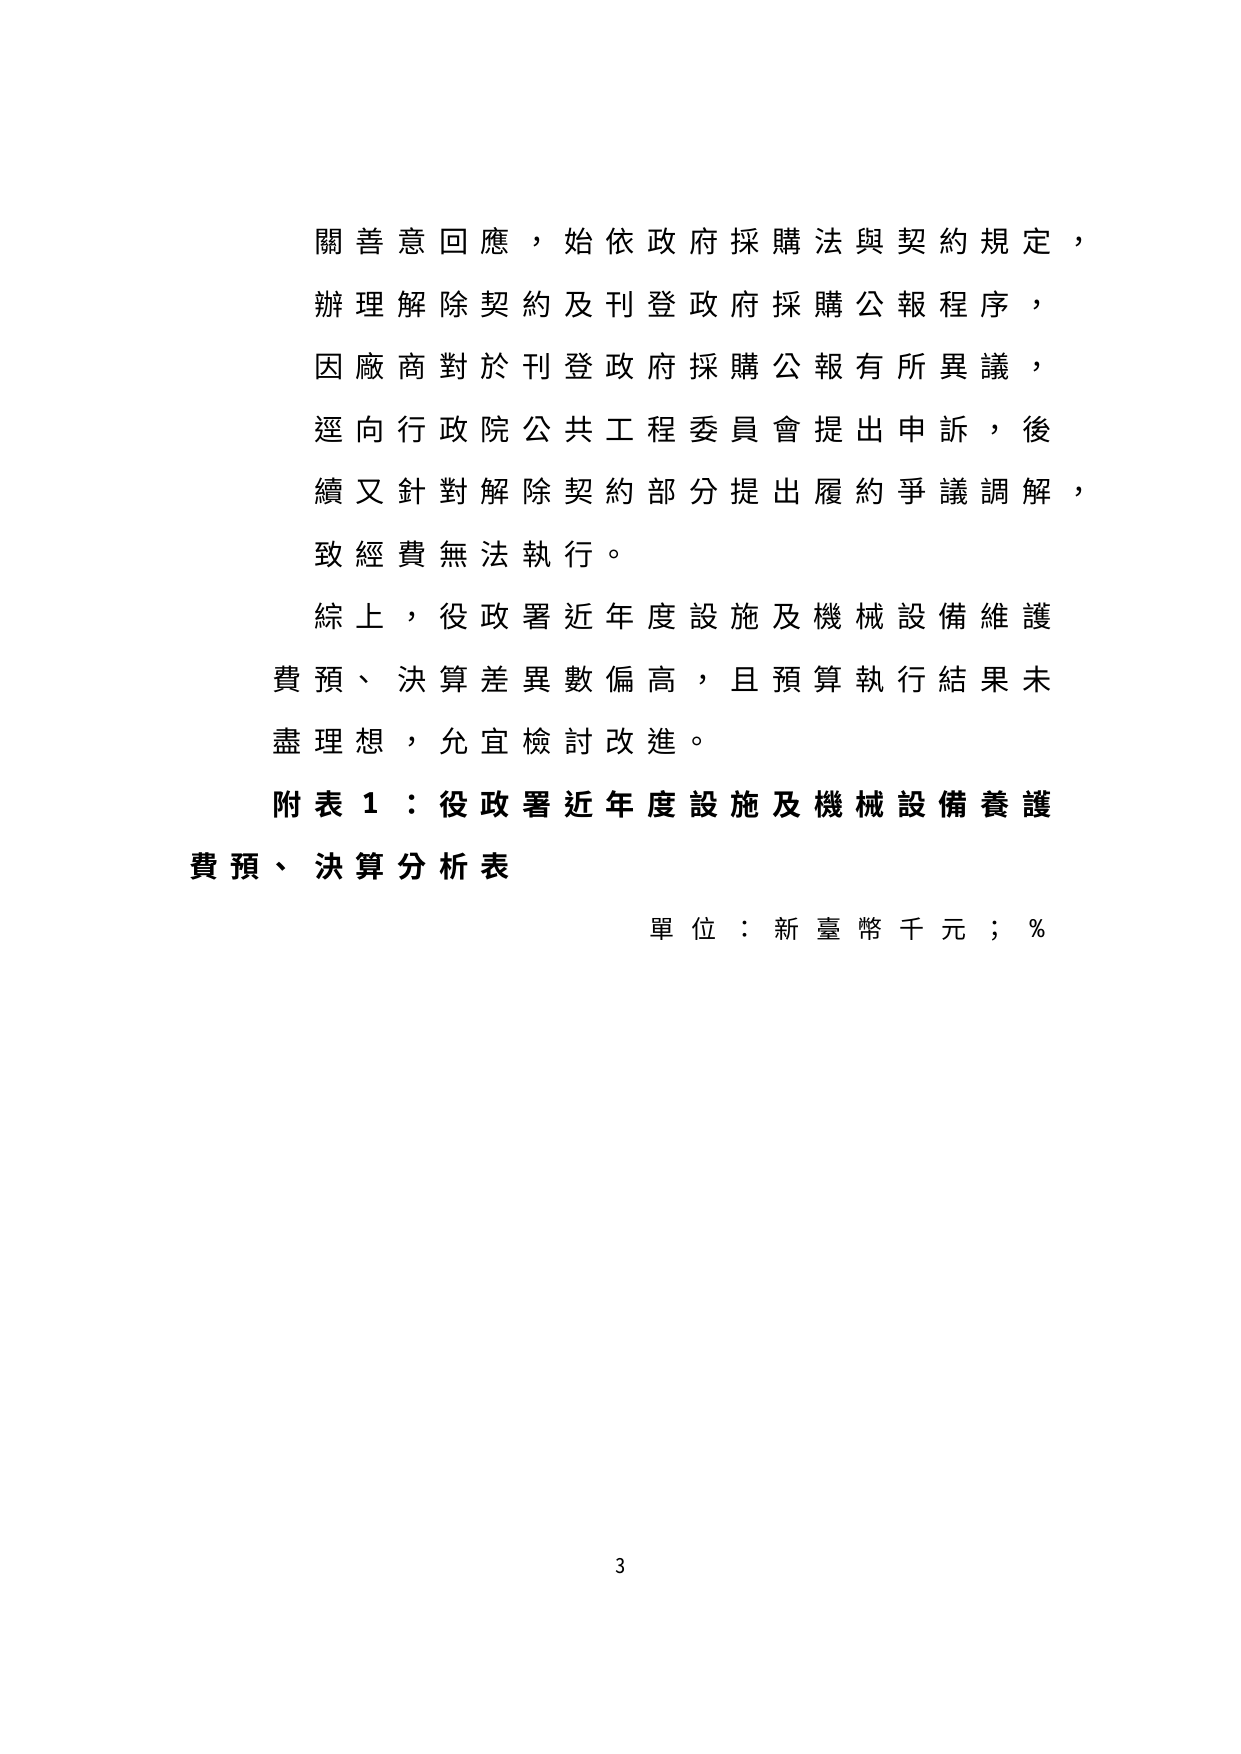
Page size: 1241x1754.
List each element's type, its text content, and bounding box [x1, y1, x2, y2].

text 單位：新臺幣千元；% [183, 886, 1058, 948]
text 綜上，役政署近年度設施及機械設備維護費預、決算差異數偏高，且預算執行結果未盡理想，允宜檢討改進。 [242, 573, 1058, 761]
text 附表1：役政署近年度設施及機械設備養護費預、決算分析表 [183, 761, 1058, 886]
text 4.106年度預算執行率偏低原因，主要係替代役訓練班戶外安全平台等雜項設施整修工程，因廠商遲不進場施作，嗣經多次函請廠商依約進場施作，惟仍無法獲得相關善意回應，始依政府採購法與契約規定，辦理解除契約及刊登政府採購公報程序，因廠商對於刊登政府採購公報有所異議，逕向行政院公共工程委員會提出申訴，後續又針對解除契約部分提出履約爭議調解，致經費無法執行。 [271, 198, 1058, 573]
